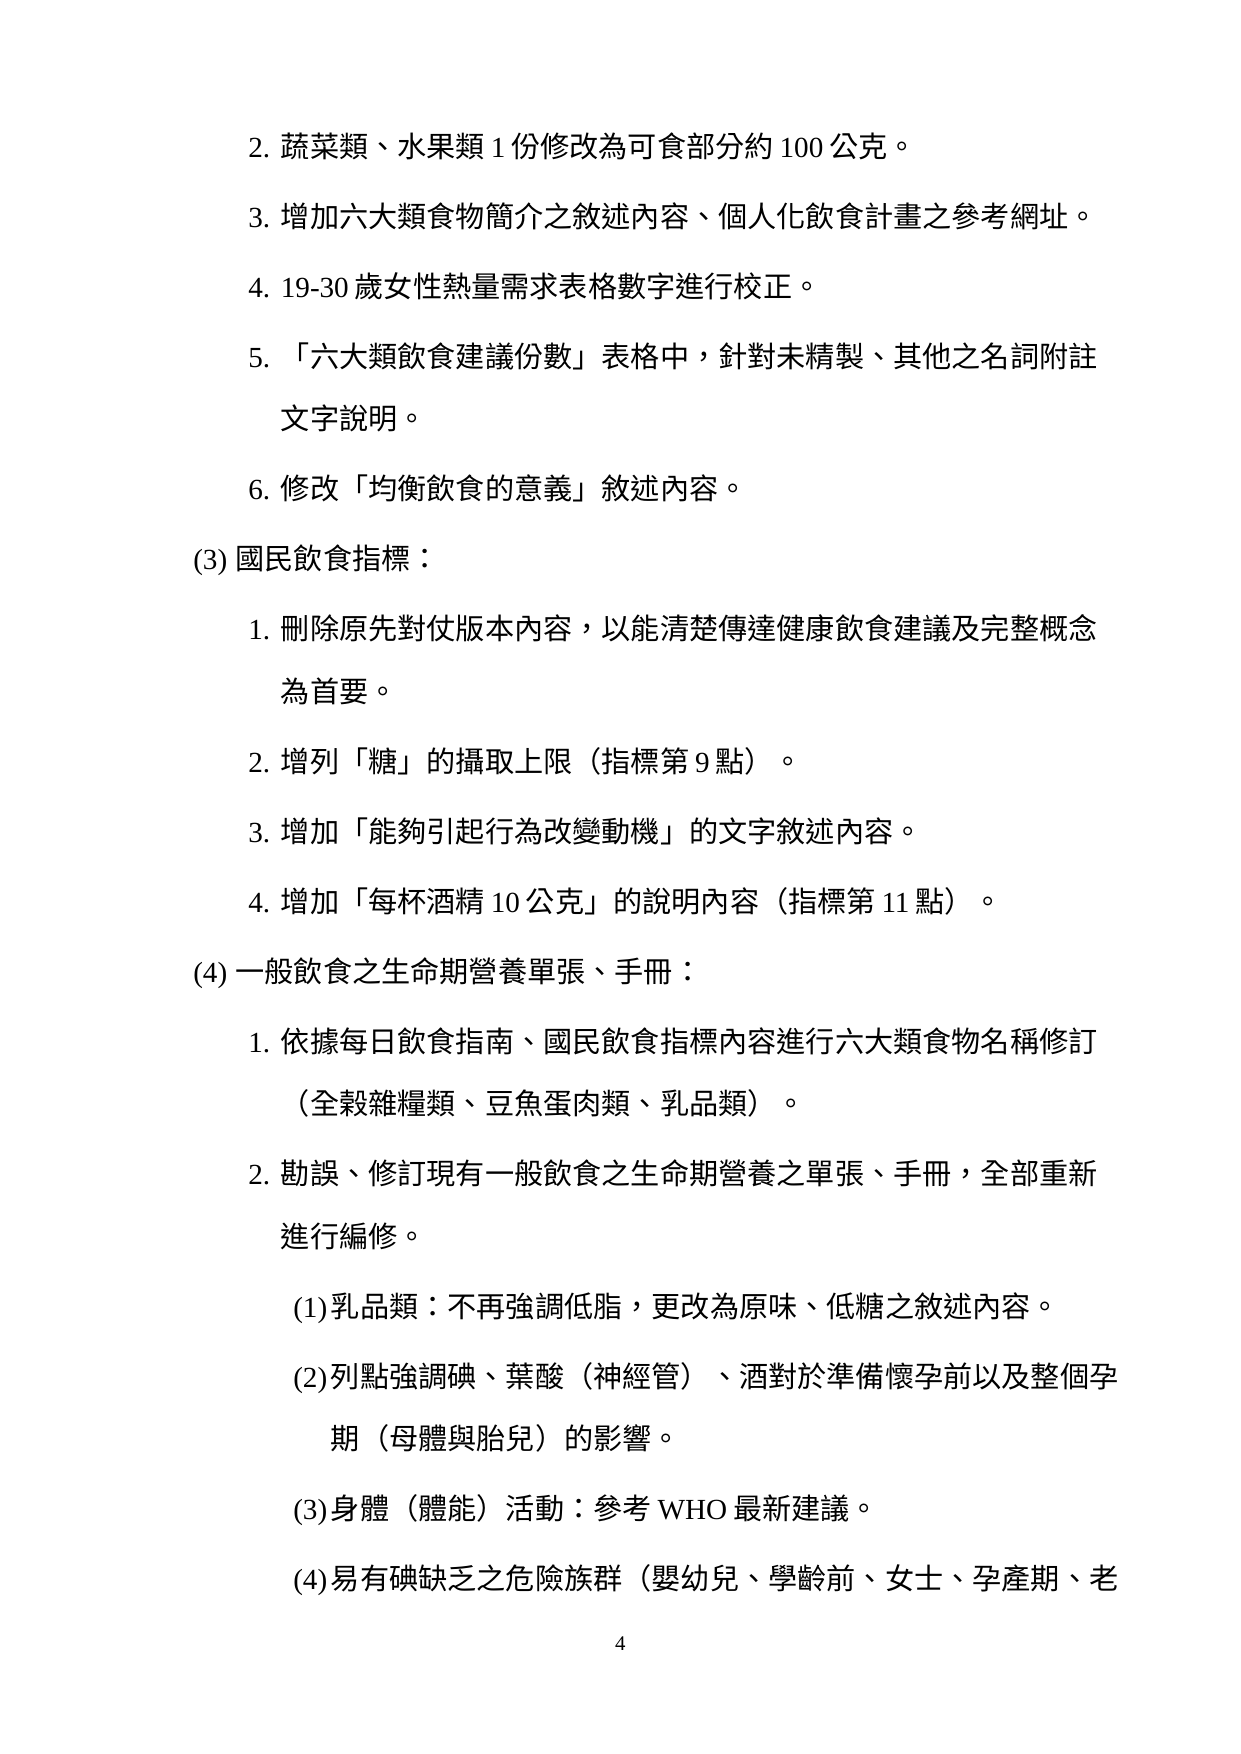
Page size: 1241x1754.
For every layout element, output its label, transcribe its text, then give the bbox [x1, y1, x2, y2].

list 勘誤、修訂現有一般飲食之生命期營養之單張、手冊，全部重新進行編修。 [248, 1130, 1122, 1255]
list 身體（體能）活動：參考WHO最新建議。 [293, 1465, 1122, 1528]
list 19-30歲女性熱量需求表格數字進行校正。 [248, 243, 1122, 305]
list 增加「每杯酒精10公克」的說明內容（指標第11點）。 [248, 858, 1122, 920]
list 增列「糖」的攝取上限（指標第9點）。 [248, 718, 1122, 780]
list 蔬菜類、水果類1份修改為可食部分約100公克。 [248, 103, 1122, 165]
list 列點強調碘、葉酸（神經管）、酒對於準備懷孕前以及整個孕期（母體與胎兒）的影響。 [293, 1333, 1122, 1458]
list 刪除原先對仗版本內容，以能清楚傳達健康飲食建議及完整概念為首要。 [248, 585, 1122, 710]
list 國民飲食指標： [193, 515, 1122, 578]
list 「六大類飲食建議份數」表格中，針對未精製、其他之名詞附註文字說明。 [248, 313, 1122, 438]
list 增加「能夠引起行為改變動機」的文字敘述內容。 [248, 788, 1122, 850]
list 易有碘缺乏之危險族群（嬰幼兒、學齡前、女士、孕產期、老 [293, 1535, 1122, 1598]
list 修改「均衡飲食的意義」敘述內容。 [248, 445, 1122, 508]
list 一般飲食之生命期營養單張、手冊： [193, 928, 1122, 990]
list 乳品類：不再強調低脂，更改為原味、低糖之敘述內容。 [293, 1263, 1122, 1325]
list 依據每日飲食指南、國民飲食指標內容進行六大類食物名稱修訂（全榖雜糧類、豆魚蛋肉類、乳品類）。 [248, 998, 1122, 1123]
list 增加六大類食物簡介之敘述內容、個人化飲食計畫之參考網址。 [248, 173, 1122, 235]
